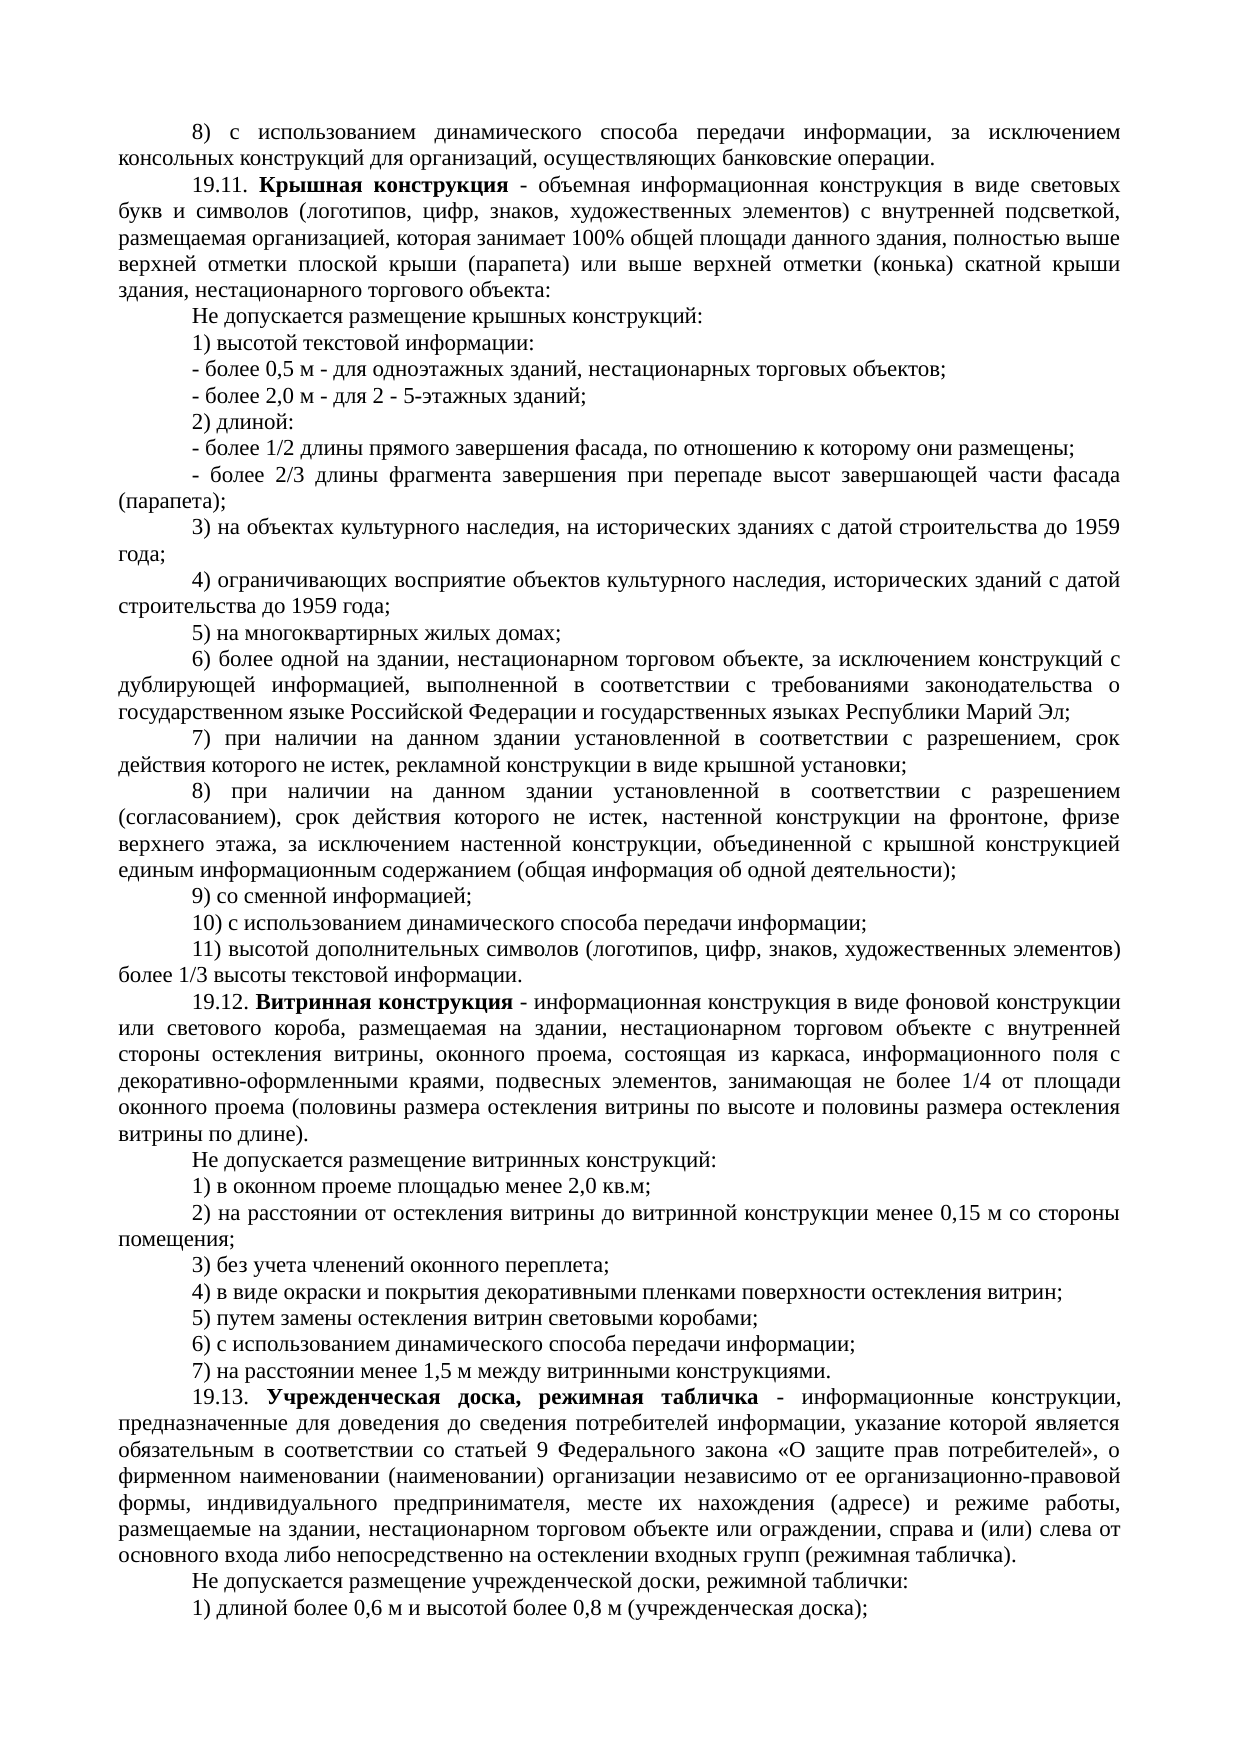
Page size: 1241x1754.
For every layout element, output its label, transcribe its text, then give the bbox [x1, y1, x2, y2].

text 7) при наличии на данном здании установленной в соответствии с разрешением, срок действия которого не истек, рекламной конструкции в виде крышной установки; [118, 724, 1122, 777]
text 19.13. Учрежденческая доска, режимная табличка - информационные конструкции, предназначенные для доведения до сведения потребителей информации, указание которой является обязательным в соответствии со статьей 9 Федерального закона «О защите прав потребителей», о фирменном наименовании (наименовании) организации независимо от ее организационно-правовой формы, индивидуального предпринимателя, месте их нахождения (адресе) и режиме работы, размещаемые на здании, нестационарном торговом объекте или ограждении, справа и (или) слева от основного входа либо непосредственно на остеклении входных групп (режимная табличка). [118, 1383, 1122, 1568]
text Не допускается размещение крышных конструкций: [118, 303, 1122, 329]
text 2) длиной: [118, 408, 1122, 434]
text Не допускается размещение витринных конструкций: [118, 1146, 1122, 1172]
text 9) со сменной информацией; [118, 882, 1122, 909]
text 5) на многоквартирных жилых домах; [118, 619, 1122, 645]
text 1) высотой текстовой информации: [118, 329, 1122, 355]
text 8) при наличии на данном здании установленной в соответствии с разрешением (согласованием), срок действия которого не истек, настенной конструкции на фронтоне, фризе верхнего этажа, за исключением настенной конструкции, объединенной с крышной конструкцией единым информационным содержанием (общая информация об одной деятельности); [118, 777, 1122, 882]
text 5) путем замены остекления витрин световыми коробами; [118, 1304, 1122, 1330]
text 11) высотой дополнительных символов (логотипов, цифр, знаков, художественных элементов) более 1/3 высоты текстовой информации. [118, 935, 1122, 988]
text - более 2/3 длины фрагмента завершения при перепаде высот завершающей части фасада (парапета); [118, 461, 1122, 513]
text 1) в оконном проеме площадью менее 2,0 кв.м; [118, 1172, 1122, 1199]
text Не допускается размещение учрежденческой доски, режимной таблички: [118, 1568, 1122, 1594]
text - более 2,0 м - для 2 - 5-этажных зданий; [118, 382, 1122, 408]
text - более 0,5 м - для одноэтажных зданий, нестационарных торговых объектов; [118, 355, 1122, 382]
text 4) в виде окраски и покрытия декоративными пленками поверхности остекления витрин; [118, 1278, 1122, 1304]
text 7) на расстоянии менее 1,5 м между витринными конструкциями. [118, 1357, 1122, 1383]
text - более 1/2 длины прямого завершения фасада, по отношению к которому они размещены; [118, 434, 1122, 461]
text 4) ограничивающих восприятие объектов культурного наследия, исторических зданий с датой строительства до 1959 года; [118, 566, 1122, 619]
text 19.12. Витринная конструкция - информационная конструкция в виде фоновой конструкции или светового короба, размещаемая на здании, нестационарном торговом объекте с внутренней стороны остекления витрины, оконного проема, состоящая из каркаса, информационного поля с декоративно-оформленными краями, подвесных элементов, занимающая не более 1/4 от площади оконного проема (половины размера остекления витрины по высоте и половины размера остекления витрины по длине). [118, 988, 1122, 1146]
text 10) с использованием динамического способа передачи информации; [118, 909, 1122, 935]
text 1) длиной более 0,6 м и высотой более 0,8 м (учрежденческая доска); [118, 1594, 1122, 1620]
text 8) с использованием динамического способа передачи информации, за исключением консольных конструкций для организаций, осуществляющих банковские операции. [118, 118, 1122, 171]
text 6) с использованием динамического способа передачи информации; [118, 1330, 1122, 1357]
text 6) более одной на здании, нестационарном торговом объекте, за исключением конструкций с дублирующей информацией, выполненной в соответствии с требованиями законодательства о государственном языке Российской Федерации и государственных языках Республики Марий Эл; [118, 645, 1122, 724]
text 19.11. Крышная конструкция - объемная информационная конструкция в виде световых букв и символов (логотипов, цифр, знаков, художественных элементов) с внутренней подсветкой, размещаемая организацией, которая занимает 100% общей площади данного здания, полностью выше верхней отметки плоской крыши (парапета) или выше верхней отметки (конька) скатной крыши здания, нестационарного торгового объекта: [118, 171, 1122, 303]
text 3) без учета членений оконного переплета; [118, 1251, 1122, 1278]
text 2) на расстоянии от остекления витрины до витринной конструкции менее 0,15 м со стороны помещения; [118, 1199, 1122, 1251]
text 3) на объектах культурного наследия, на исторических зданиях с датой строительства до 1959 года; [118, 513, 1122, 566]
